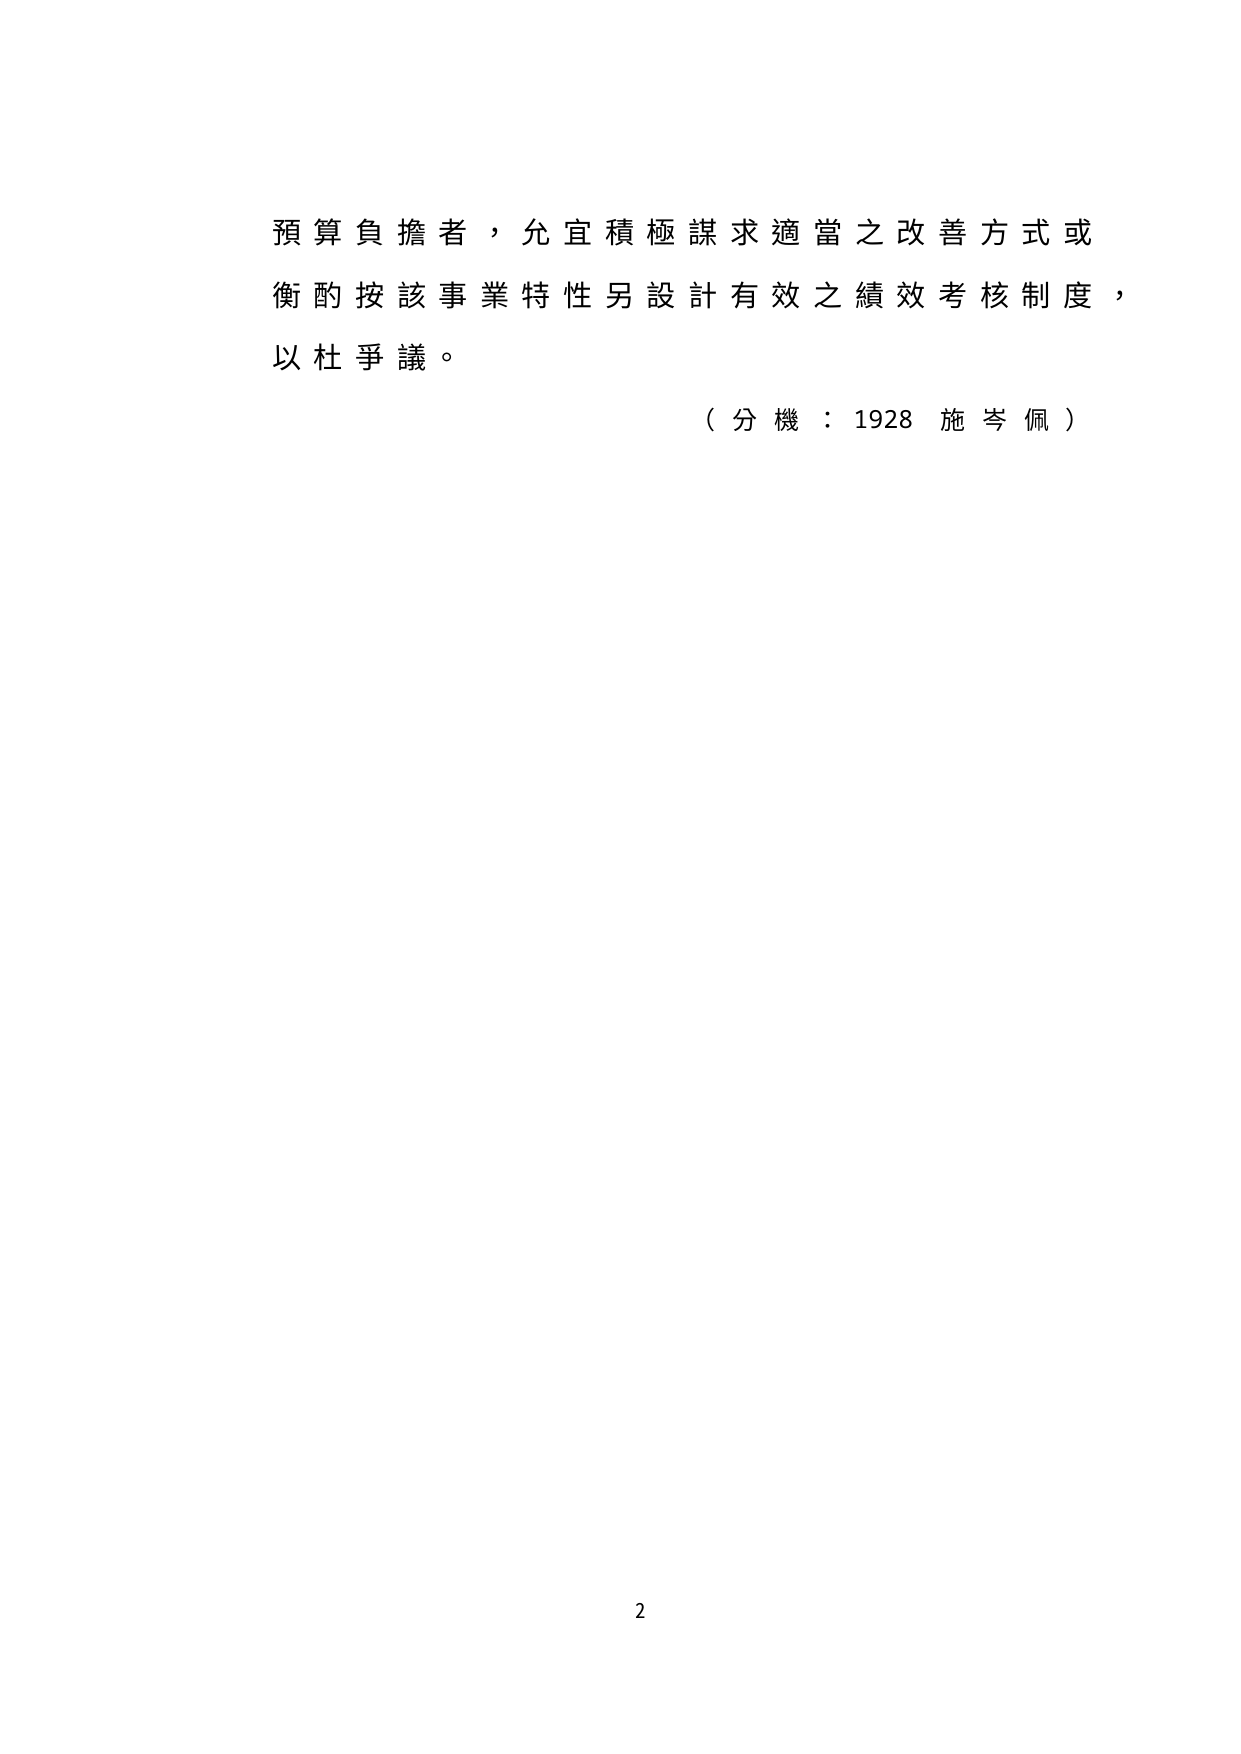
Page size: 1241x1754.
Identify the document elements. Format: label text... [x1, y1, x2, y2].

text 另預算法第34條明定：「重要公共工程建設及重大施政計畫，應先行製作選擇方案及替代方案之成本效益分析報告，並提供財源籌措及資金運用之說明，始得編列概算及預算案，並送立法院備查。」對於部分國營事業因執行政府政策而嚴重影響損益者，行政院亦應就認列原因之合理性等進行檢討，對於非屬該事業營運項目範圍應負擔之成本或核屬應由政府公務預算負擔者，允宜積極謀求適當之改善方式或衡酌按該事業特性另設計有效之績效考核制度，以杜爭議。 [241, 189, 1099, 377]
text （分機：1928 施岑佩） [182, 377, 1099, 439]
